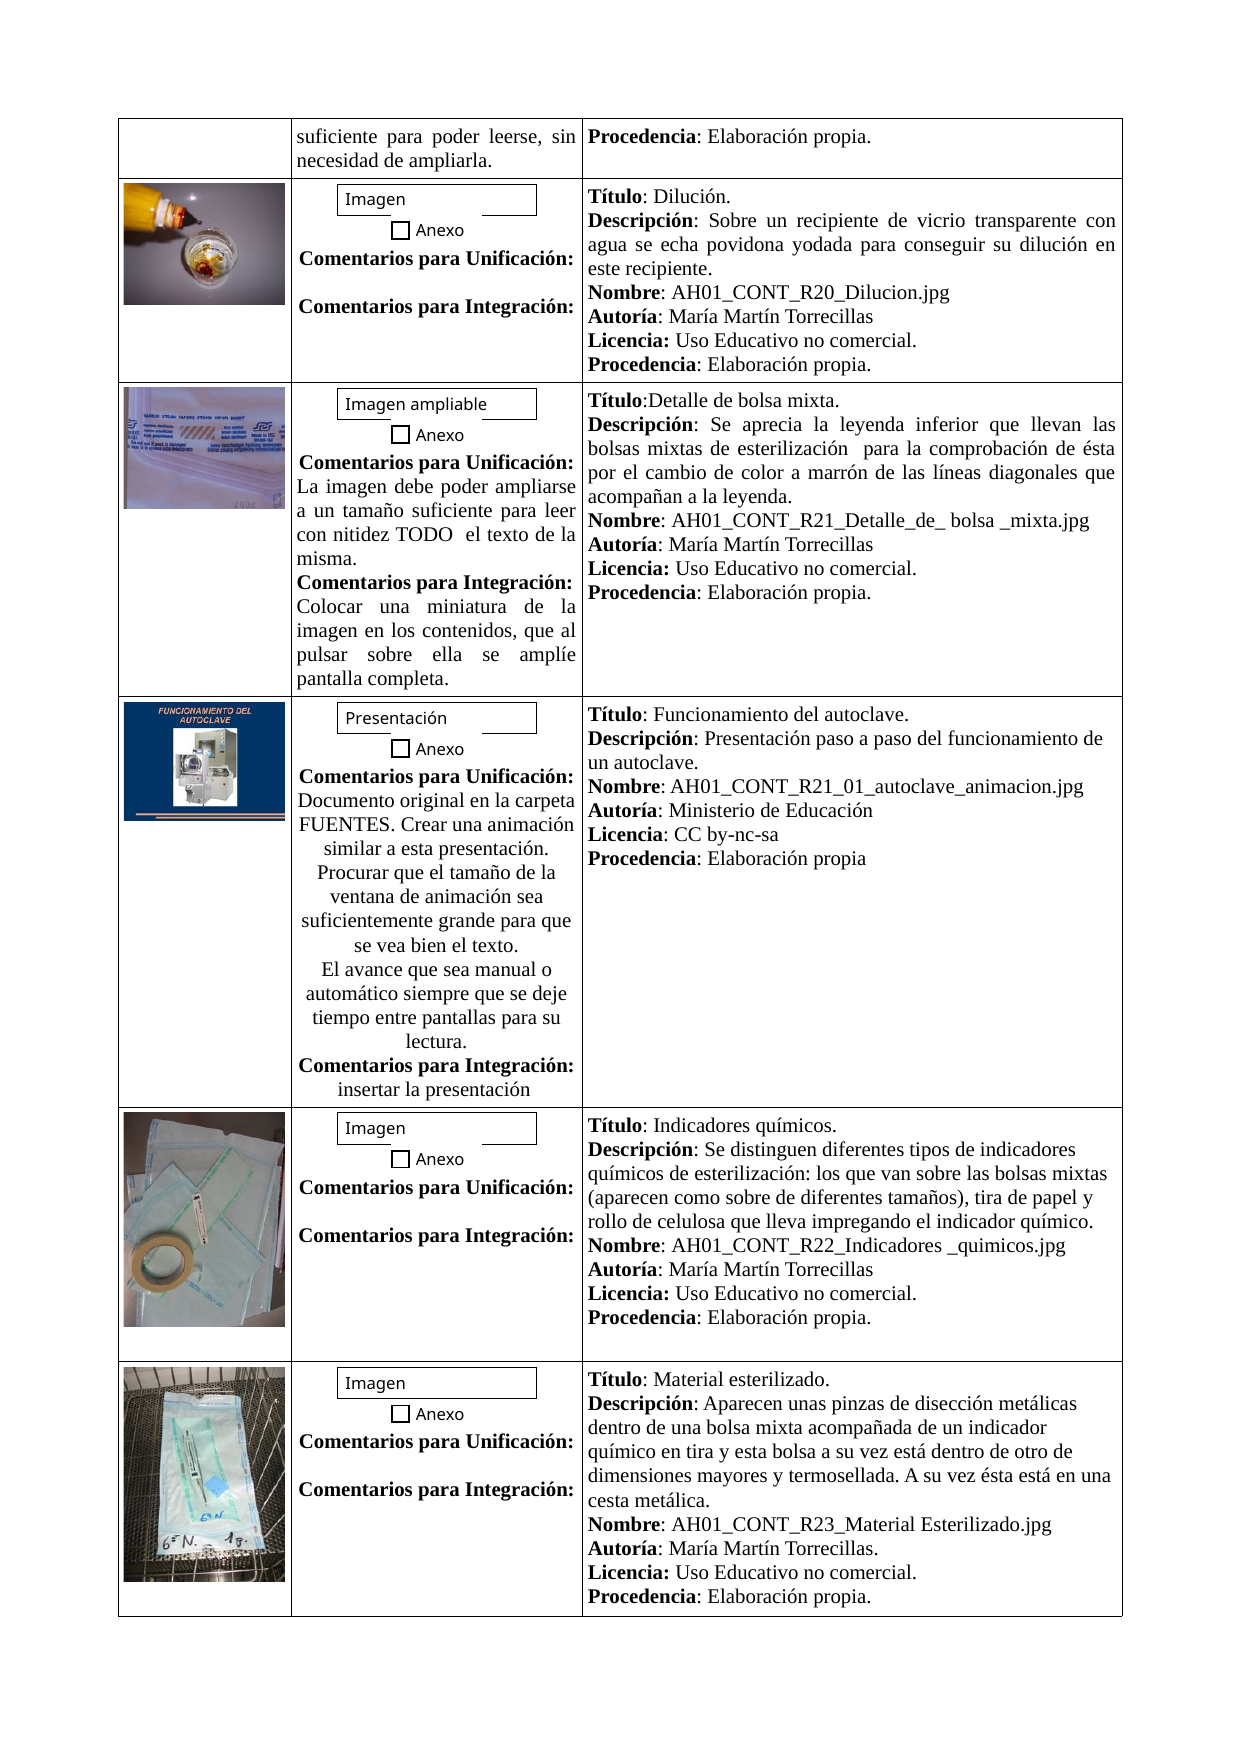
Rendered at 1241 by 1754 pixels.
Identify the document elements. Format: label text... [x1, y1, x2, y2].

table_cell [119, 119, 291, 178]
table_cell Comentarios para Unificación: Comentarios para Integración: [292, 1108, 582, 1361]
table_cell Título: Dilución. Descripción: Sobre un recipiente de vicrio transparente con agua se echa povidona yodada para conseguir su dilución en este recipiente. Nombre: AH01_CONT_R20_Dilucion.jpg Autoría: María Martín Torrecillas Licencia: Uso Educativo no comercial. Procedencia: Elaboración propia. [583, 179, 1122, 382]
table_cell [119, 1362, 291, 1616]
table_cell [119, 1113, 291, 1361]
table_cell [119, 697, 291, 1107]
picture [123, 1112, 285, 1327]
table_cell Título:Detalle de bolsa mixta. Descripción: Se aprecia la leyenda inferior que llevan las bolsas mixtas de esterilización para la comprobación de ésta por el cambio de color a marrón de las líneas diagonales que acompañan a la leyenda. Nombre: AH01_CONT_R21_Detalle_de_ bolsa _mixta.jpg Autoría: María Martín Torrecillas Licencia: Uso Educativo no comercial. Procedencia: Elaboración propia. [583, 383, 1122, 696]
table_cell [119, 179, 291, 304]
table_cell Título: Indicadores químicos. Descripción: Se distinguen diferentes tipos de indicadores químicos de esterilización: los que van sobre las bolsas mixtas (aparecen como sobre de diferentes tamaños), tira de papel y rollo de celulosa que lleva impregando el indicador químico. Nombre: AH01_CONT_R22_Indicadores _quimicos.jpg Autoría: María Martín Torrecillas Licencia: Uso Educativo no comercial. Procedencia: Elaboración propia. [583, 1108, 1122, 1361]
table_cell Comentarios para Unificación: Documento original en la carpeta FUENTES. Crear una animación similar a esta presentación. Procurar que el tamaño de la ventana de animación sea suficientemente grande para que se vea bien el texto. El avance que sea manual o automático siempre que se deje tiempo entre pantallas para su lectura. Comentarios para Integración: insertar la presentación [292, 697, 582, 1107]
picture [123, 1367, 285, 1582]
table_cell [119, 1108, 291, 1112]
table_cell Comentarios para Unificación: Comentarios para Integración: [292, 1362, 582, 1616]
table_cell Comentarios para Unificación: Comentarios para Integración: [292, 179, 582, 382]
table_cell Título: Material esterilizado. Descripción: Aparecen unas pinzas de disección metálicas dentro de una bolsa mixta acompañada de un indicador químico en tira y esta bolsa a su vez está dentro de otro de dimensiones mayores y termosellada. A su vez ésta está en una cesta metálica. Nombre: AH01_CONT_R23_Material Esterilizado.jpg Autoría: María Martín Torrecillas. Licencia: Uso Educativo no comercial. Procedencia: Elaboración propia. [583, 1362, 1122, 1616]
picture [123, 702, 285, 821]
picture [123, 387, 285, 509]
table_cell Comentarios para Unificación: Comentarios para Integración: La imagen debe ponerse centrada, y con el tamaño suficiente para poder leerse, sin necesidad de ampliarla. [292, 119, 582, 178]
table_cell Título: Funcionamiento del autoclave. Descripción: Presentación paso a paso del funcionamiento de un autoclave. Nombre: AH01_CONT_R21_01_autoclave_animacion.jpg Autoría: Ministerio de Educación Licencia: CC by-nc-sa Procedencia: Elaboración propia [583, 697, 1122, 1107]
table_cell Procedencia: Elaboración propia. [583, 119, 1122, 178]
table_cell Comentarios para Unificación: La imagen debe poder ampliarse a un tamaño suficiente para leer con nitidez TODO el texto de la misma. Comentarios para Integración: Colocar una miniatura de la imagen en los contenidos, que al pulsar sobre ella se amplíe pantalla completa. [292, 383, 582, 696]
picture [123, 183, 285, 305]
table_cell [119, 383, 291, 696]
table_cell [119, 305, 291, 382]
